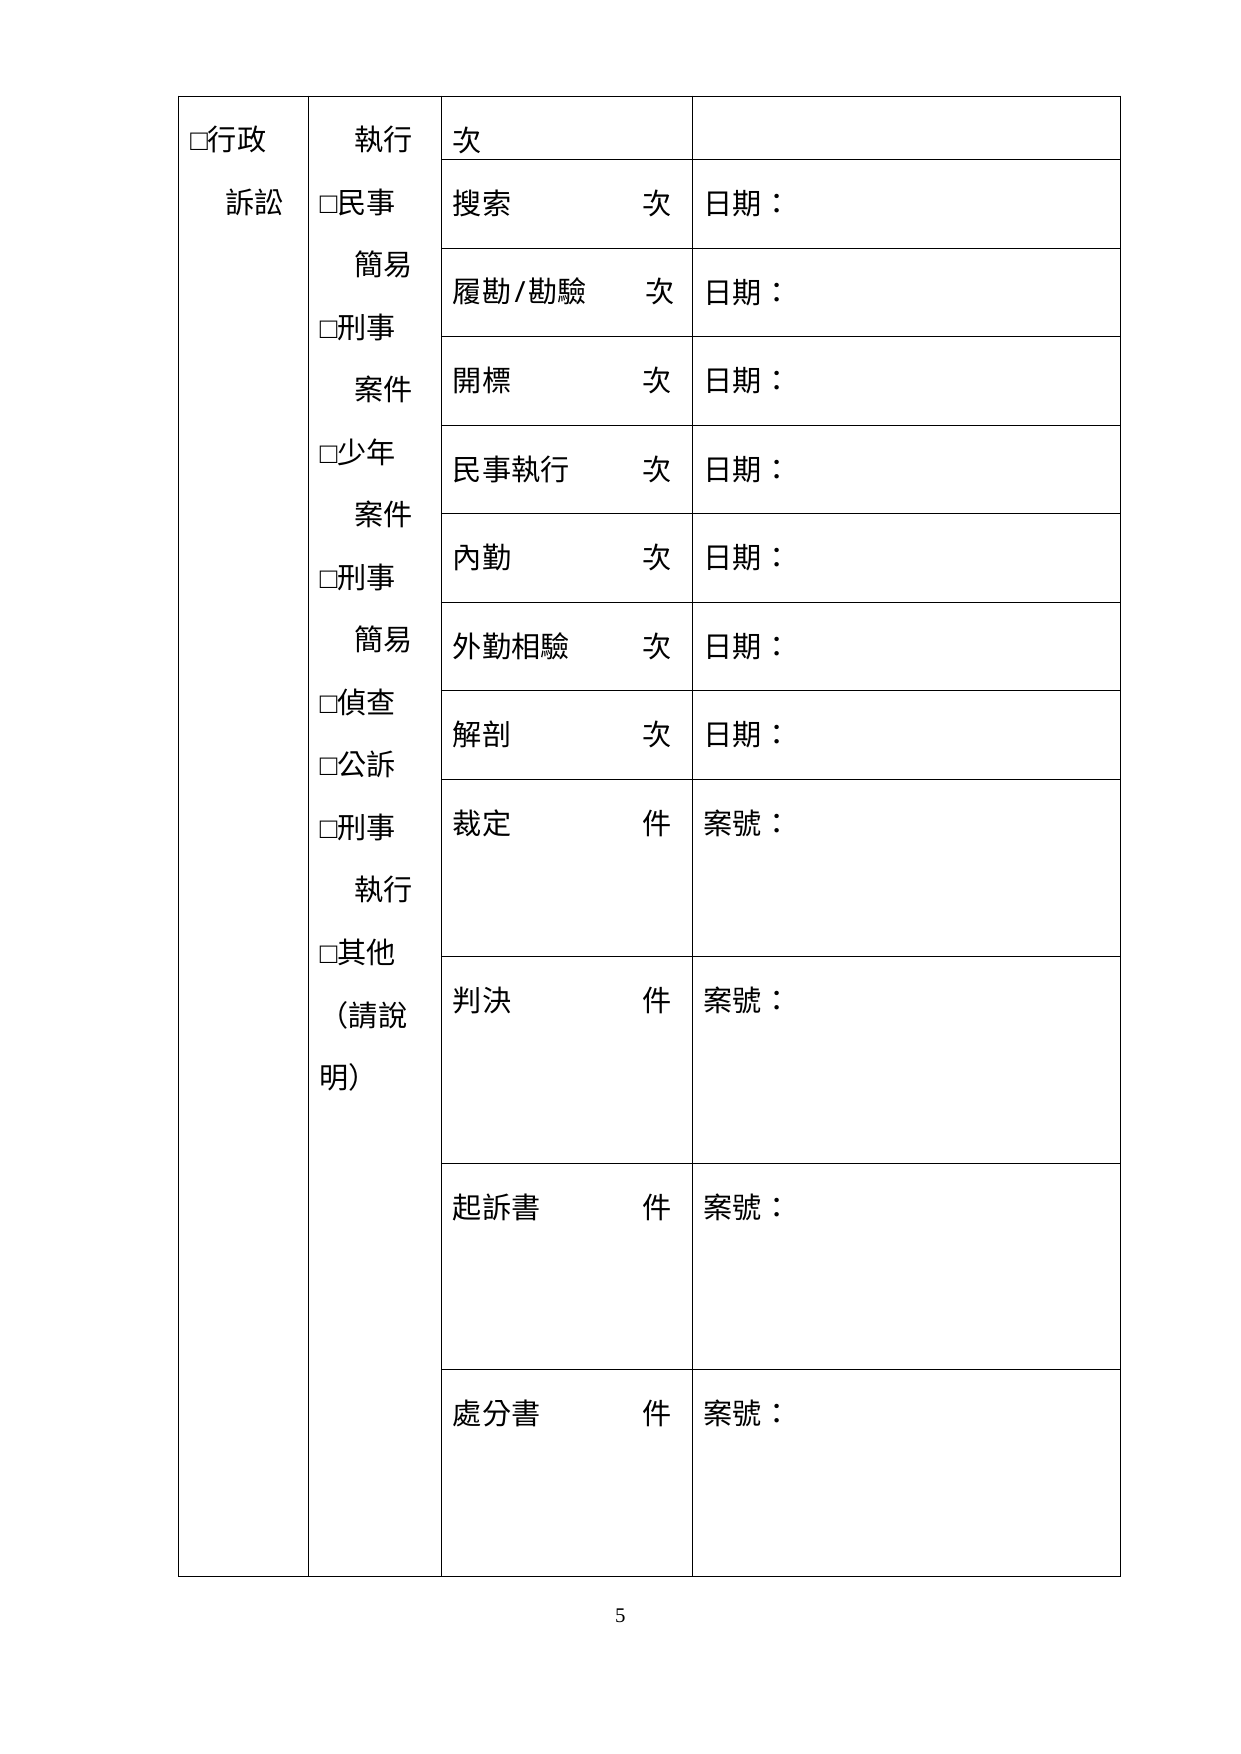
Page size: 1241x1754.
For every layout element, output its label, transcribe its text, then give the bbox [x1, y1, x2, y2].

table_cell 日期： [693, 603, 1120, 690]
table_cell [1121, 956, 1153, 1163]
table_cell [146, 690, 178, 779]
table_cell 案號： [693, 957, 1120, 1163]
table_cell 日期： [693, 249, 1120, 336]
table_cell 起訴書 件 [442, 1164, 692, 1369]
table_cell [1121, 425, 1153, 513]
table_cell [1121, 1163, 1153, 1369]
table_cell [693, 97, 1120, 159]
table_cell [146, 956, 178, 1163]
table_cell 處分書 件 [442, 1370, 692, 1576]
table_cell [146, 602, 178, 690]
table_cell □行政 訴訟 [179, 97, 308, 1576]
table_cell 民事執行 次 [442, 426, 692, 513]
table_cell 履勘/勘驗 次 [442, 249, 692, 336]
table_cell 判決 件 [442, 957, 692, 1163]
table_cell 日期： [693, 337, 1120, 425]
table_cell 搜索 次 [442, 160, 692, 248]
table_cell [146, 336, 178, 425]
table_cell [146, 1163, 178, 1369]
table_cell 開標 次 [442, 337, 692, 425]
table_cell [146, 1369, 178, 1576]
table_cell 日期： [693, 514, 1120, 602]
table_cell 案號： [693, 1370, 1120, 1576]
table_cell [146, 779, 178, 956]
table_cell [146, 159, 178, 248]
table_cell 日期： [693, 160, 1120, 248]
table_cell 次 [442, 97, 692, 159]
table_cell 案號： [693, 1164, 1120, 1369]
table_cell [1121, 779, 1153, 956]
table_cell [1121, 690, 1153, 779]
table_cell [1121, 159, 1153, 248]
table_cell 日期： [693, 426, 1120, 513]
table_cell 裁定 件 [442, 780, 692, 956]
table_cell 內勤 次 [442, 514, 692, 602]
table_cell [146, 513, 178, 602]
table_cell 執行 □民事 簡易 □刑事 案件 □少年 案件 □刑事 簡易 □偵查 □公訴 □刑事 執行 □其他（請說明） [309, 97, 441, 1576]
table_cell [1121, 602, 1153, 690]
table_cell [146, 96, 178, 159]
table_cell [146, 425, 178, 513]
table_cell [1121, 513, 1153, 602]
table_cell 解剖 次 [442, 691, 692, 779]
table_cell [1121, 336, 1153, 425]
table_cell [1121, 1369, 1153, 1576]
table_cell [146, 248, 178, 336]
table_cell 日期： [693, 691, 1120, 779]
table_cell 案號： [693, 780, 1120, 956]
table_cell [1121, 248, 1153, 336]
table_cell 外勤相驗 次 [442, 603, 692, 690]
table_cell [1121, 96, 1153, 159]
